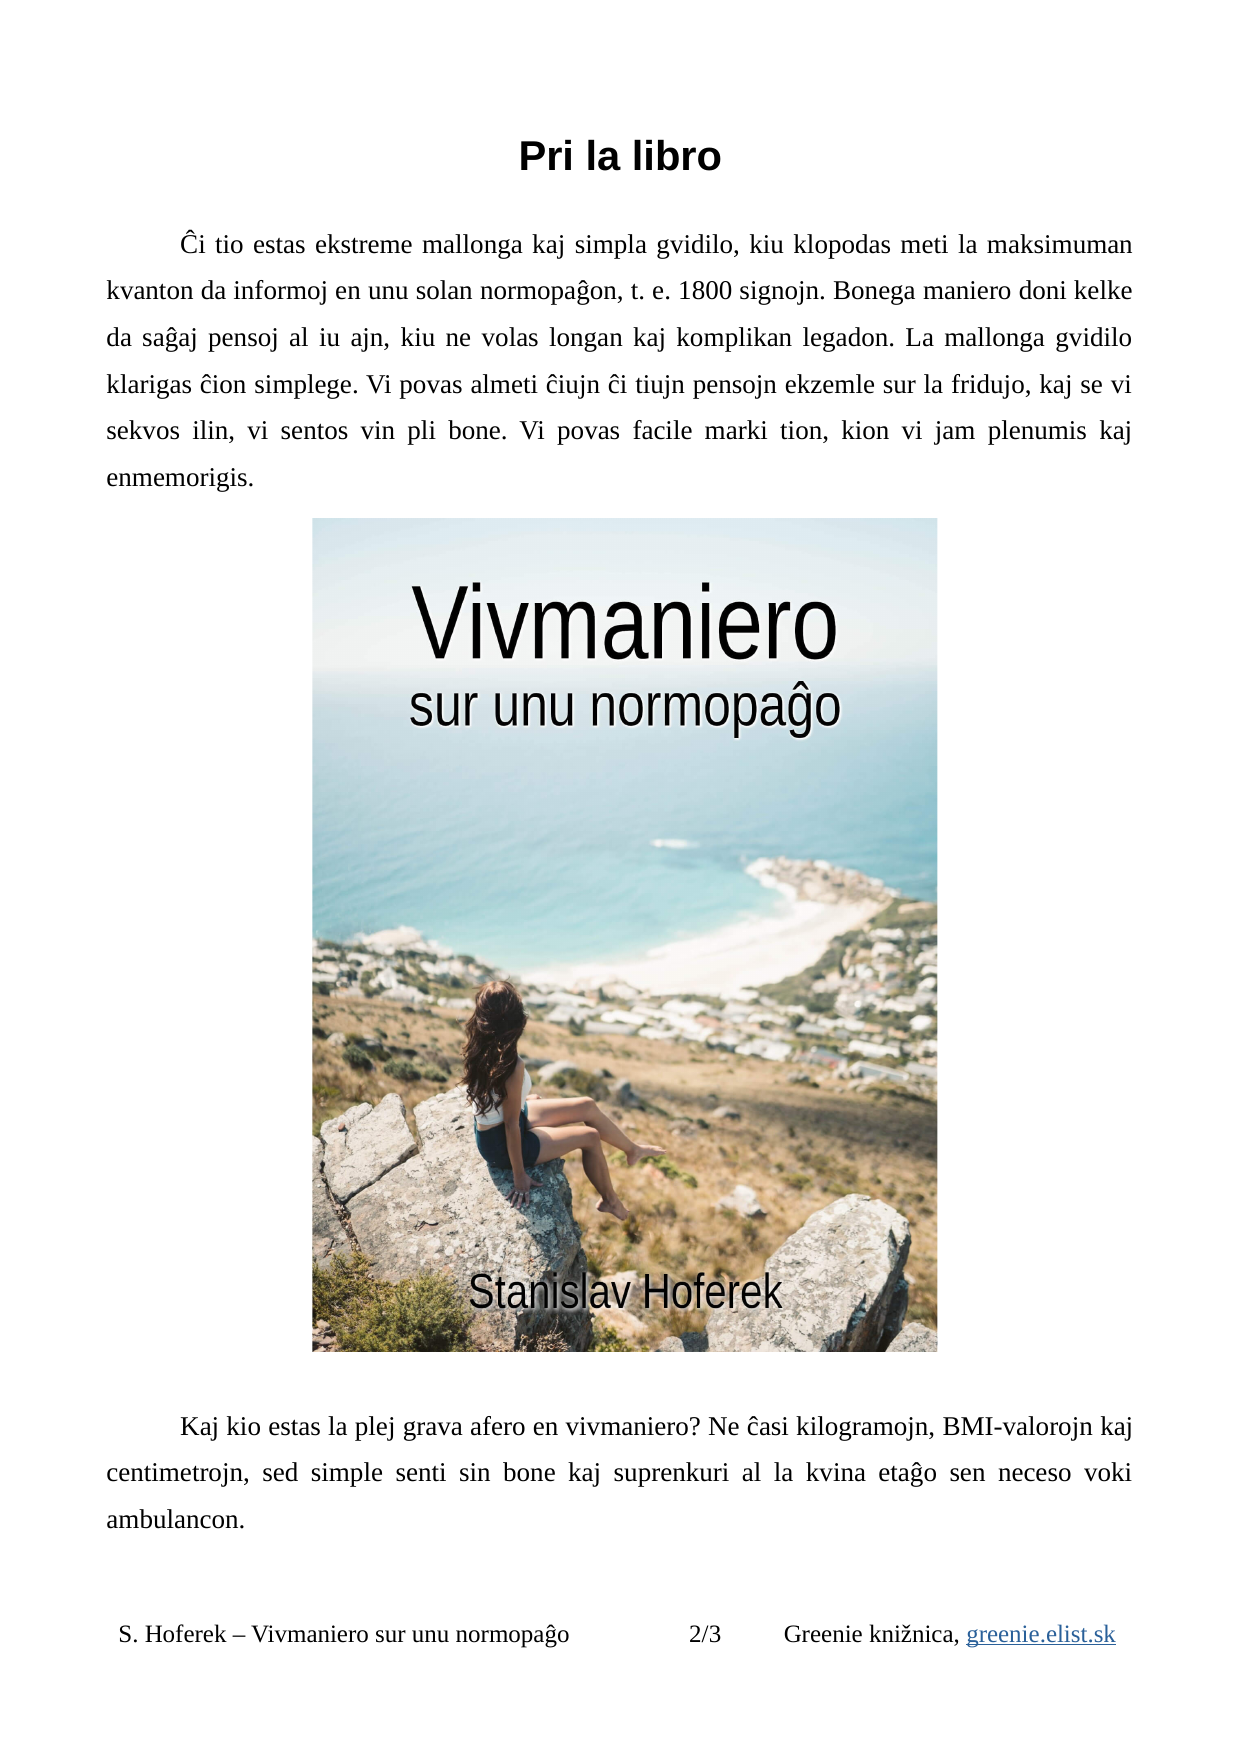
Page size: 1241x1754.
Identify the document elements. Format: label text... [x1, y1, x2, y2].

subtitle Pri la libro [106, 131, 1134, 179]
text Ĉi tio estas ekstreme mallonga kaj simpla gvidilo, kiu klopodas meti la maksimuman kvanton da informoj en unu solan normopaĝon, t. e. 1800 signojn. Bonega maniero doni kelke da saĝaj pensoj al iu ajn, kiu ne volas longan kaj komplikan legadon. La mallonga gvidilo klarigas ĉion simplege. Vi povas almeti ĉiujn ĉi tiujn pensojn ekzemle sur la fridujo, kaj se vi sekvos ilin, vi sentos vin pli bone. Vi povas facile marki tion, kion vi jam plenumis kaj enmemorigis. [106, 228, 1134, 492]
text Kaj kio estas la plej grava afero en vivmaniero? Ne ĉasi kilogramojn, BMI-valorojn kaj centimetrojn, sed simple senti sin bone kaj suprenkuri al la kvina etaĝo sen neceso voki ambulancon. [106, 1409, 1134, 1534]
picture [312, 518, 938, 1352]
